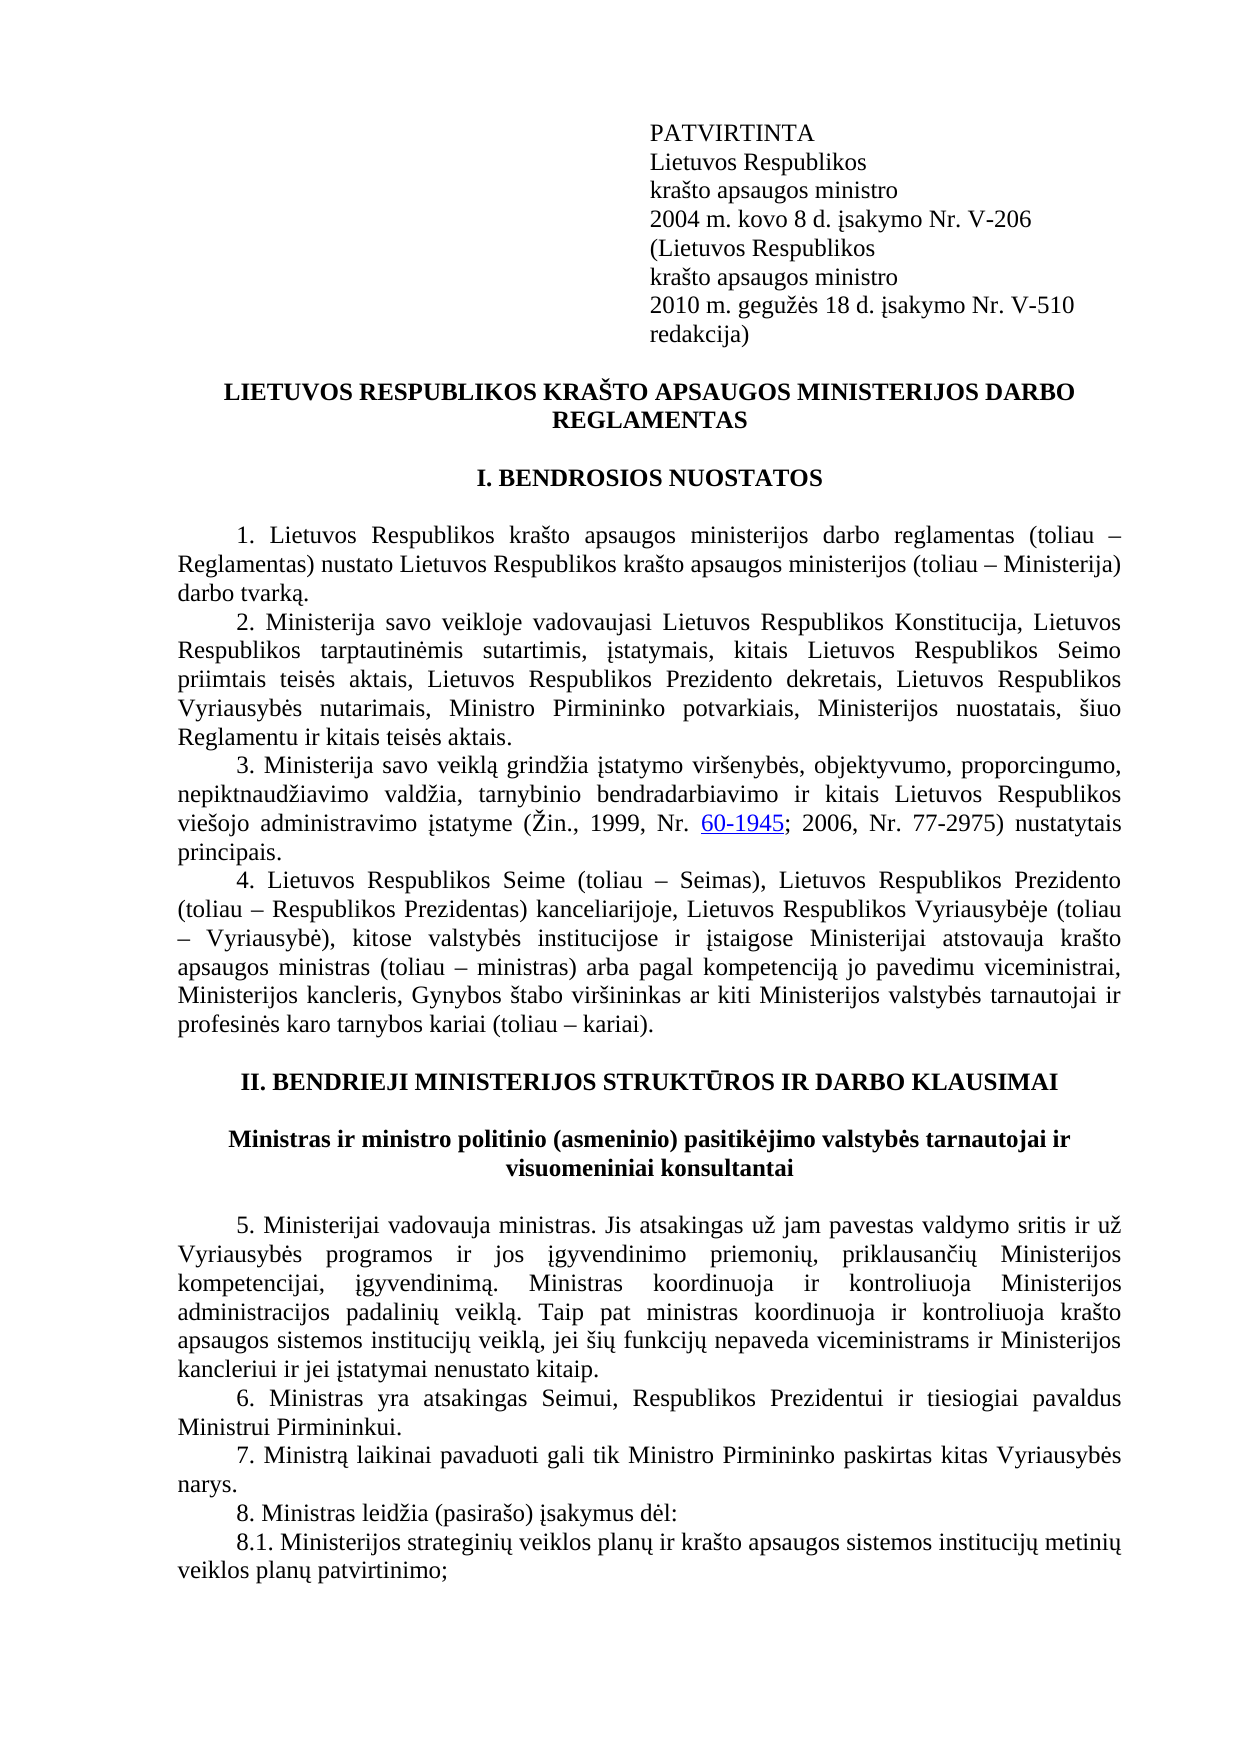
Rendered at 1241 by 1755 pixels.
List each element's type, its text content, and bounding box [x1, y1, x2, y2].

text 3. Ministerija savo veiklą grindžia įstatymo viršenybės, objektyvumo, proporcingumo, nepiktnaudžiavimo valdžia, tarnybinio bendradarbiavimo ir kitais Lietuvos Respublikos viešojo administravimo įstatyme (Žin., 1999, Nr. 60-1945; 2006, Nr. 77-2975) nustatytais principais. [177, 751, 1122, 866]
text II. BENDRIEJI MINISTERIJOS STRUKTŪROS IR DARBO KLAUSIMAI [177, 1067, 1122, 1096]
text 6. Ministras yra atsakingas Seimui, Respublikos Prezidentui ir tiesiogiai pavaldus Ministrui Pirmininkui. [177, 1383, 1122, 1441]
text 2010 m. gegužės 18 d. įsakymo Nr. V-510 redakcija) [649, 291, 1122, 348]
text 2004 m. kovo 8 d. įsakymo Nr. V-206 [649, 204, 1122, 233]
text krašto apsaugos ministro [649, 262, 1122, 291]
text Ministras ir ministro politinio (asmeninio) pasitikėjimo valstybės tarnautojai ir visuomeniniai konsultantai [177, 1124, 1122, 1182]
text 5. Ministerijai vadovauja ministras. Jis atsakingas už jam pavestas valdymo sritis ir už Vyriausybės programos ir jos įgyvendinimo priemonių, priklausančių Ministerijos kompetencijai, įgyvendinimą. Ministras koordinuoja ir kontroliuoja Ministerijos administracijos padalinių veiklą. Taip pat ministras koordinuoja ir kontroliuoja krašto apsaugos sistemos institucijų veiklą, jei šių funkcijų nepaveda viceministrams ir Ministerijos kancleriui ir jei įstatymai nenustato kitaip. [177, 1211, 1122, 1383]
text (Lietuvos Respublikos [649, 233, 1122, 262]
text Lietuvos Respublikos [649, 147, 1122, 176]
text 8.1. Ministerijos strateginių veiklos planų ir krašto apsaugos sistemos institucijų metinių veiklos planų patvirtinimo; [177, 1527, 1122, 1584]
text 8. Ministras leidžia (pasirašo) įsakymus dėl: [177, 1498, 1122, 1527]
text 2. Ministerija savo veikloje vadovaujasi Lietuvos Respublikos Konstitucija, Lietuvos Respublikos tarptautinėmis sutartimis, įstatymais, kitais Lietuvos Respublikos Seimo priimtais teisės aktais, Lietuvos Respublikos Prezidento dekretais, Lietuvos Respublikos Vyriausybės nutarimais, Ministro Pirmininko potvarkiais, Ministerijos nuostatais, šiuo Reglamentu ir kitais teisės aktais. [177, 607, 1122, 751]
text PATVIRTINTA [649, 118, 1122, 147]
text 4. Lietuvos Respublikos Seime (toliau – Seimas), Lietuvos Respublikos Prezidento (toliau – Respublikos Prezidentas) kanceliarijoje, Lietuvos Respublikos Vyriausybėje (toliau – Vyriausybė), kitose valstybės institucijose ir įstaigose Ministerijai atstovauja krašto apsaugos ministras (toliau – ministras) arba pagal kompetenciją jo pavedimu viceministrai, Ministerijos kancleris, Gynybos štabo viršininkas ar kiti Ministerijos valstybės tarnautojai ir profesinės karo tarnybos kariai (toliau – kariai). [177, 866, 1122, 1038]
text krašto apsaugos ministro [649, 176, 1122, 204]
text 7. Ministrą laikinai pavaduoti gali tik Ministro Pirmininko paskirtas kitas Vyriausybės narys. [177, 1441, 1122, 1498]
text 1. Lietuvos Respublikos krašto apsaugos ministerijos darbo reglamentas (toliau – Reglamentas) nustato Lietuvos Respublikos krašto apsaugos ministerijos (toliau – Ministerija) darbo tvarką. [177, 521, 1122, 607]
text I. BENDROSIOS NUOSTATOS [177, 463, 1122, 492]
text LIETUVOS RESPUBLIKOS KRAŠTO APSAUGOS MINISTERIJOS DARBO REGLAMENTAS [177, 377, 1122, 434]
